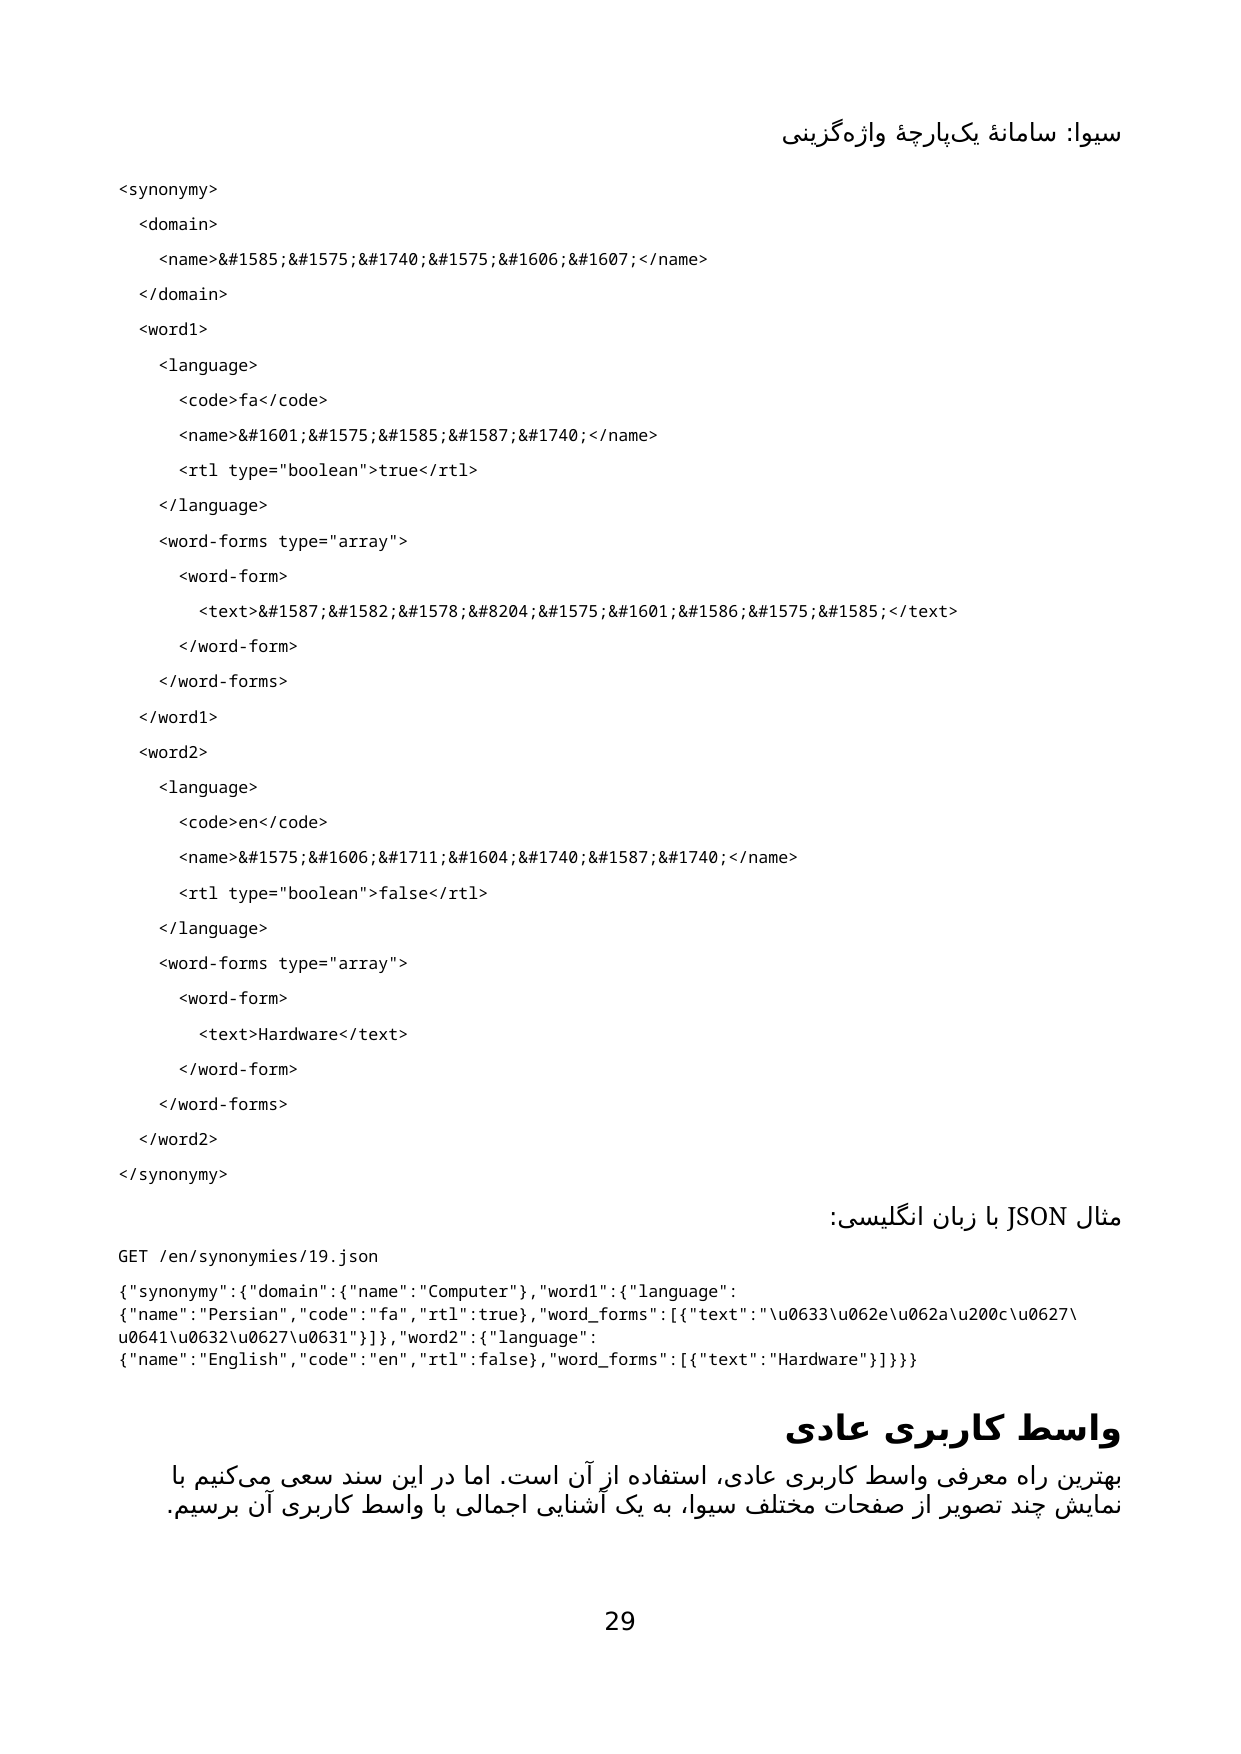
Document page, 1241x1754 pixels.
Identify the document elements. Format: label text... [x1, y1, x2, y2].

text <word-forms type="array"> [118, 952, 1122, 974]
text مثال JSON با زبان انگلیسی: [118, 1198, 1122, 1232]
text <synonymy> [118, 177, 1122, 200]
text </word-form> [118, 1057, 1122, 1080]
text <rtl type="boolean">true</rtl> [118, 459, 1122, 481]
text </language> [118, 916, 1122, 939]
text </word2> [118, 1128, 1122, 1150]
text <word-form> [118, 987, 1122, 1009]
text GET /en/synonymies/19.json [118, 1245, 1122, 1267]
text </domain> [118, 283, 1122, 305]
text <language> [118, 353, 1122, 376]
text </word-form> [118, 635, 1122, 657]
text </word-forms> [118, 670, 1122, 693]
text <text>Hardware</text> [118, 1022, 1122, 1045]
text </synonymy> [118, 1163, 1122, 1186]
text <code>fa</code> [118, 388, 1122, 411]
text <name>&#1585;&#1575;&#1740;&#1575;&#1606;&#1607;</name> [118, 247, 1122, 270]
text <word2> [118, 740, 1122, 763]
text بهترین راه معرفی واسط کاربری عادی، استفاده از آن است. اما در این سند سعی می‌کنیم با نمایش چند تصویر از صفحات مختلف سیوا، به یک آشنایی اجمالی با واسط کاربری آن برسیم. [118, 1461, 1122, 1520]
text <domain> [118, 212, 1122, 235]
subtitle واسط کاربری عادی [118, 1408, 1122, 1449]
text <word1> [118, 318, 1122, 341]
text <word-forms type="array"> [118, 529, 1122, 552]
text </language> [118, 494, 1122, 517]
text <name>&#1601;&#1575;&#1585;&#1587;&#1740;</name> [118, 423, 1122, 446]
text <code>en</code> [118, 811, 1122, 833]
text <text>&#1587;&#1582;&#1578;&#8204;&#1575;&#1601;&#1586;&#1575;&#1585;</text> [118, 599, 1122, 622]
text <name>&#1575;&#1606;&#1711;&#1604;&#1740;&#1587;&#1740;</name> [118, 846, 1122, 869]
text <rtl type="boolean">false</rtl> [118, 881, 1122, 904]
text <word-form> [118, 564, 1122, 587]
text </word-forms> [118, 1092, 1122, 1115]
text </word1> [118, 705, 1122, 728]
text <language> [118, 776, 1122, 798]
text {"synonymy":{"domain":{"name":"Computer"},"word1":{"language":{"name":"Persian","code":"fa","rtl":true},"word_forms":[{"text":"\u0633\u062e\u062a\u200c\u0627\u0641\u0632\u0627\u0631"}]},"word2":{"language":{"name":"English","code":"en","rtl":false},"word_forms":[{"text":"Hardware"}]}}} [118, 1280, 1122, 1371]
